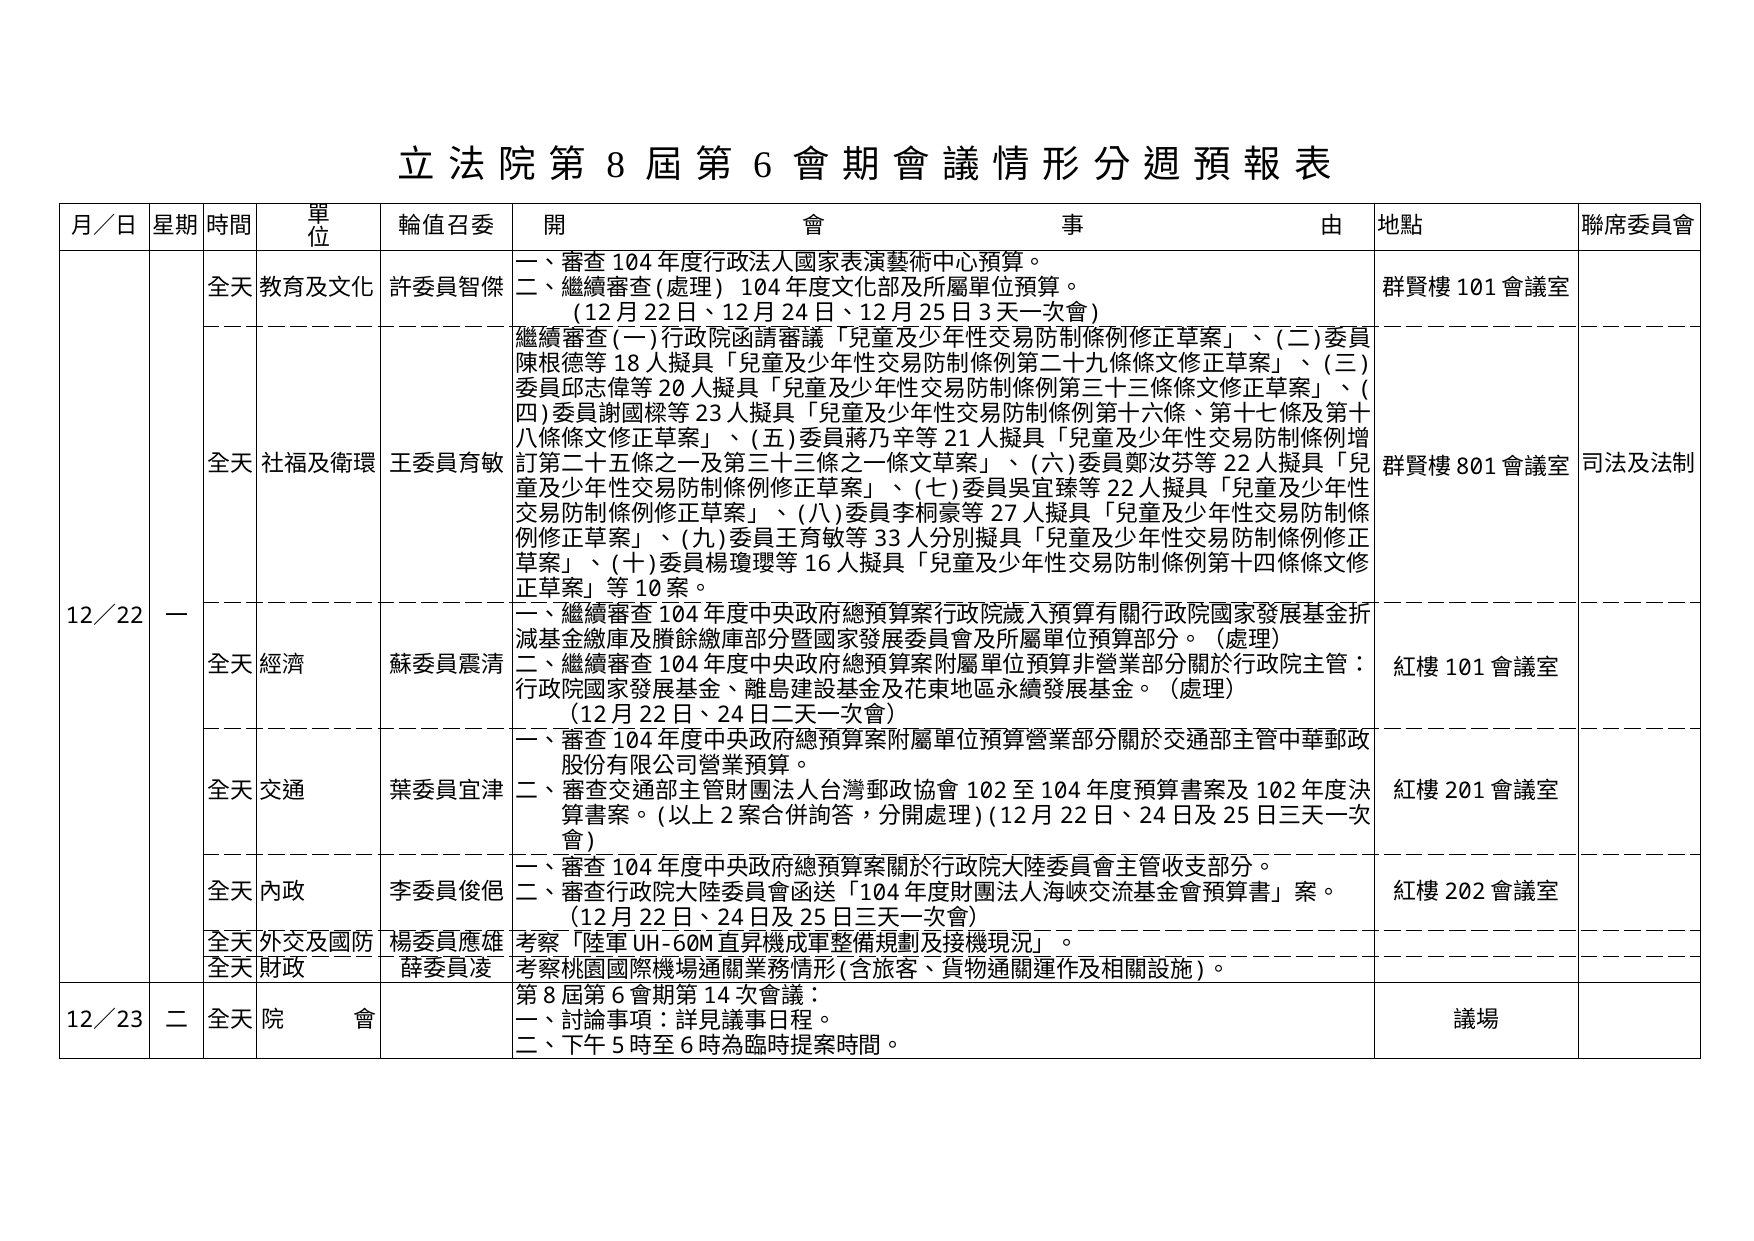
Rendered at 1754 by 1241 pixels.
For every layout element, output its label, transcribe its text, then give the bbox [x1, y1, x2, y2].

table_cell 社福及衛環 [257, 326, 380, 602]
table_cell 楊委員應雄 [381, 930, 512, 956]
table_cell 12／22 [60, 251, 149, 982]
table_header 聯席委員會 [1579, 204, 1700, 250]
table_cell [1375, 956, 1578, 982]
table_cell [1579, 930, 1700, 956]
table_cell 一、審查104年度中央政府總預算案關於行政院大陸委員會主管收支部分。 二、審查行政院大陸委員會函送「104年度財團法人海峽交流基金會預算書」案。 （12月22日、24日及25日三天一次會） [513, 854, 1374, 930]
table_cell 議場 [1375, 983, 1578, 1058]
table_cell [1579, 956, 1700, 982]
table_cell 葉委員宜津 [381, 728, 512, 854]
table_cell 教育及文化 [257, 251, 380, 326]
table_cell [1579, 983, 1700, 1058]
table_cell 全天 [204, 728, 256, 854]
table_header 星期 [150, 204, 203, 250]
table_header 輪值召委 [381, 204, 512, 250]
table_cell 財政 [257, 956, 380, 982]
table_cell 院 會 [257, 983, 380, 1058]
table_cell 全天 [204, 251, 256, 326]
table_cell 蘇委員震清 [381, 602, 512, 728]
table_cell 一 [150, 251, 203, 982]
table_cell 交通 [257, 728, 380, 854]
table_cell 一、繼續審查104年度中央政府總預算案行政院歲入預算有關行政院國家發展基金折 減基金繳庫及賸餘繳庫部分暨國家發展委員會及所屬單位預算部分。（處理） 二、繼續審查104年度中央政府總預算案附屬單位預算非營業部分關於行政院主管： 行政院國家發展基金、離島建設基金及花東地區永續發展基金。（處理） （12月22日、24日二天一次會） [513, 602, 1374, 728]
table_cell 李委員俊俋 [381, 854, 512, 930]
table_cell [1579, 602, 1700, 728]
table_cell 一、審查104年度行政法人國家表演藝術中心預算。 二、繼續審查(處理) 104年度文化部及所屬單位預算。 (12月22日、12月24日、12月25日3天一次會) [513, 251, 1374, 326]
table_cell 內政 [257, 854, 380, 930]
table_cell 考察桃園國際機場通關業務情形(含旅客、貨物通關運作及相關設施)。 [513, 956, 1374, 982]
table_cell 一、審查104年度中央政府總預算案附屬單位預算營業部分關於交通部主管中華郵政股份有限公司營業預算。 二、審查交通部主管財團法人台灣郵政協會102至104年度預算書案及102年度決算書案。(以上2案合併詢答，分開處理)(12月22日、24日及25日三天一次會) [513, 728, 1374, 854]
table_cell 紅樓202會議室 [1375, 854, 1578, 930]
table_cell [1375, 930, 1578, 956]
table_header 月／日 [60, 204, 149, 250]
table_cell [1579, 251, 1700, 326]
table_cell 全天 [204, 956, 256, 982]
table_cell [1579, 728, 1700, 854]
table_header 單 位 [257, 204, 380, 250]
table_cell 第8屆第6會期第14次會議： 一、討論事項：詳見議事日程。 二、下午5時至6時為臨時提案時間。 [513, 983, 1374, 1058]
table_cell 紅樓201會議室 [1375, 728, 1578, 854]
table_cell 王委員育敏 [381, 326, 512, 602]
table_cell 許委員智傑 [381, 251, 512, 326]
table_cell 全天 [204, 326, 256, 602]
table_cell 全天 [204, 854, 256, 930]
table_cell 全天 [204, 602, 256, 728]
table_cell 紅樓101會議室 [1375, 602, 1578, 728]
table_cell [381, 983, 512, 1058]
text 立法院第8屆第6會期會議情形分週預報表 [317, 134, 1412, 189]
table_cell 經濟 [257, 602, 380, 728]
table_cell 繼續審查(一)行政院函請審議「兒童及少年性交易防制條例修正草案」、(二)委員陳根德等18人擬具「兒童及少年性交易防制條例第二十九條條文修正草案」、(三)委員邱志偉等20人擬具「兒童及少年性交易防制條例第三十三條條文修正草案」、(四)委員謝國樑等23人擬具「兒童及少年性交易防制條例第十六條、第十七條及第十八條條文修正草案」、(五)委員蔣乃辛等21人擬具「兒童及少年性交易防制條例增訂第二十五條之一及第三十三條之一條文草案」、(六)委員鄭汝芬等22人擬具「兒童及少年性交易防制條例修正草案」、(七)委員吳宜臻等22人擬具「兒童及少年性交易防制條例修正草案」、(八)委員李桐豪等27人擬具「兒童及少年性交易防制條例修正草案」、(九)委員王育敏等33人分別擬具「兒童及少年性交易防制條例修正草案」、(十)委員楊瓊瓔等16人擬具「兒童及少年性交易防制條例第十四條條文修正草案」等10案。 [513, 326, 1374, 602]
table_cell 全天 [204, 930, 256, 956]
table_cell 外交及國防 [257, 930, 380, 956]
table_header 時間 [204, 204, 256, 250]
table_header 地點 [1375, 204, 1578, 250]
table_cell 考察「陸軍UH-60M直昇機成軍整備規劃及接機現況」。 [513, 930, 1374, 956]
table_cell 薛委員凌 [381, 956, 512, 982]
table_cell 群賢樓801會議室 [1375, 326, 1578, 602]
table_cell 12／23 [60, 983, 149, 1058]
table_cell [1579, 854, 1700, 930]
table_cell 司法及法制 [1579, 326, 1700, 602]
table_cell 群賢樓101會議室 [1375, 251, 1578, 326]
table_header 開會事由 [513, 204, 1374, 250]
table_cell 二 [150, 983, 203, 1058]
table_cell 全天 [204, 983, 256, 1058]
